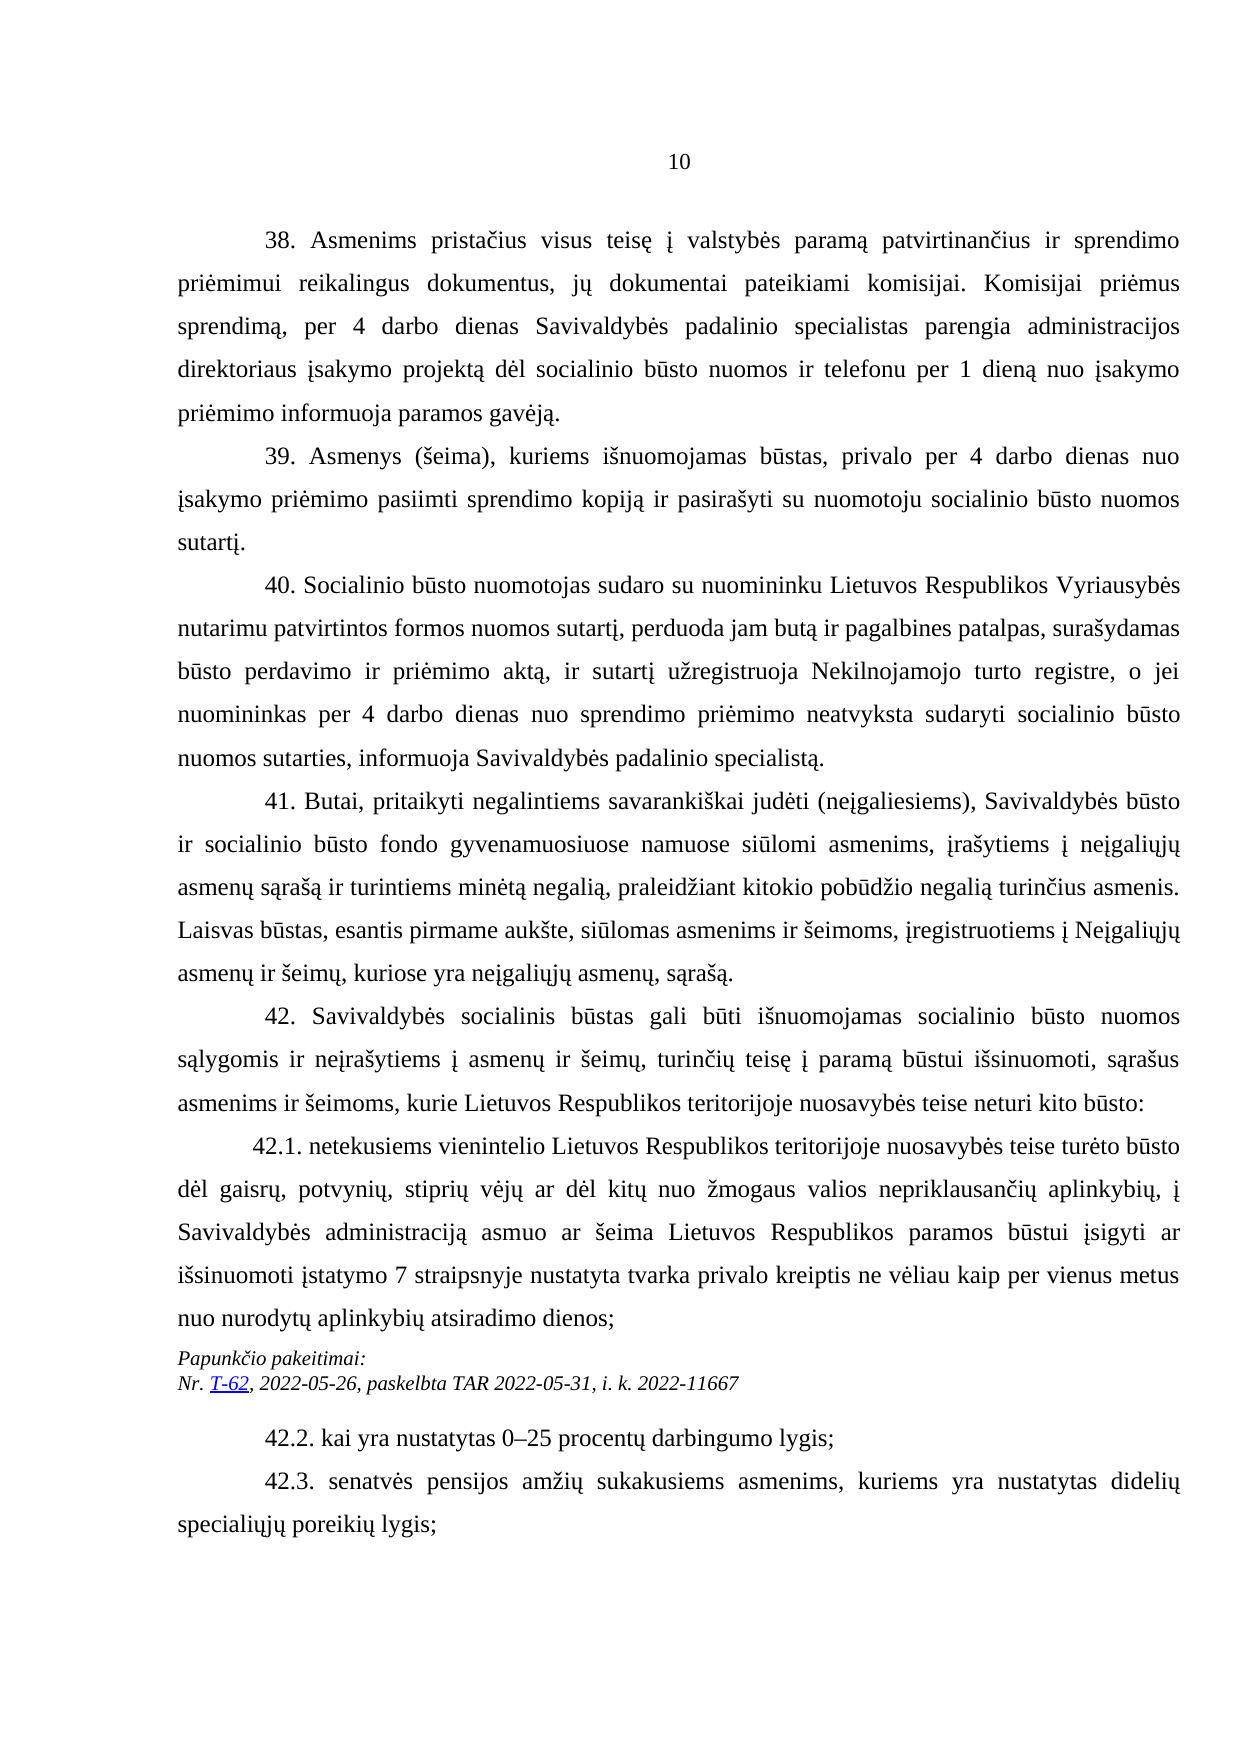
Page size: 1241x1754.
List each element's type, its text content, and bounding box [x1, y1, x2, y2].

text 42.1. netekusiems vienintelio Lietuvos Respublikos teritorijoje nuosavybės teise turėto būsto dėl gaisrų, potvynių, stiprių vėjų ar dėl kitų nuo žmogaus valios nepriklausančių aplinkybių, į Savivaldybės administraciją asmuo ar šeima Lietuvos Respublikos paramos būstui įsigyti ar išsinuomoti įstatymo 7 straipsnyje nustatyta tvarka privalo kreiptis ne vėliau kaip per vienus metus nuo nurodytų aplinkybių atsiradimo dienos; [177, 1131, 1181, 1332]
text 42. Savivaldybės socialinis būstas gali būti išnuomojamas socialinio būsto nuomos sąlygomis ir neįrašytiems į asmenų ir šeimų, turinčių teisę į paramą būstui išsinuomoti, sąrašus asmenims ir šeimoms, kurie Lietuvos Respublikos teritorijoje nuosavybės teise neturi kito būsto: [177, 1001, 1181, 1116]
text 42.2. kai yra nustatytas 0–25 procentų darbingumo lygis; [177, 1423, 1181, 1452]
text 39. Asmenys (šeima), kuriems išnuomojamas būstas, privalo per 4 darbo dienas nuo įsakymo priėmimo pasiimti sprendimo kopiją ir pasirašyti su nuomotoju socialinio būsto nuomos sutartį. [177, 441, 1181, 556]
text 40. Socialinio būsto nuomotojas sudaro su nuomininku Lietuvos Respublikos Vyriausybės nutarimu patvirtintos formos nuomos sutartį, perduoda jam butą ir pagalbines patalpas, surašydamas būsto perdavimo ir priėmimo aktą, ir sutartį užregistruoja Nekilnojamojo turto registre, o jei nuomininkas per 4 darbo dienas nuo sprendimo priėmimo neatvyksta sudaryti socialinio būsto nuomos sutarties, informuoja Savivaldybės padalinio specialistą. [177, 570, 1181, 771]
text 41. Butai, pritaikyti negalintiems savarankiškai judėti (neįgaliesiems), Savivaldybės būsto ir socialinio būsto fondo gyvenamuosiuose namuose siūlomi asmenims, įrašytiems į neįgaliųjų asmenų sąrašą ir turintiems minėtą negalią, praleidžiant kitokio pobūdžio negalią turinčius asmenis. Laisvas būstas, esantis pirmame aukšte, siūlomas asmenims ir šeimoms, įregistruotiems į Neįgaliųjų asmenų ir šeimų, kuriose yra neįgaliųjų asmenų, sąrašą. [177, 786, 1181, 987]
text 38. Asmenims pristačius visus teisę į valstybės paramą patvirtinančius ir sprendimo priėmimui reikalingus dokumentus, jų dokumentai pateikiami komisijai. Komisijai priėmus sprendimą, per 4 darbo dienas Savivaldybės padalinio specialistas parengia administracijos direktoriaus įsakymo projektą dėl socialinio būsto nuomos ir telefonu per 1 dieną nuo įsakymo priėmimo informuoja paramos gavėją. [177, 225, 1181, 426]
text Papunkčio pakeitimai: [177, 1346, 1181, 1370]
text 42.3. senatvės pensijos amžių sukakusiems asmenims, kuriems yra nustatytas didelių specialiųjų poreikių lygis; [177, 1466, 1181, 1538]
text Nr. T-62, 2022-05-26, paskelbta TAR 2022-05-31, i. k. 2022-11667 [177, 1370, 1181, 1394]
